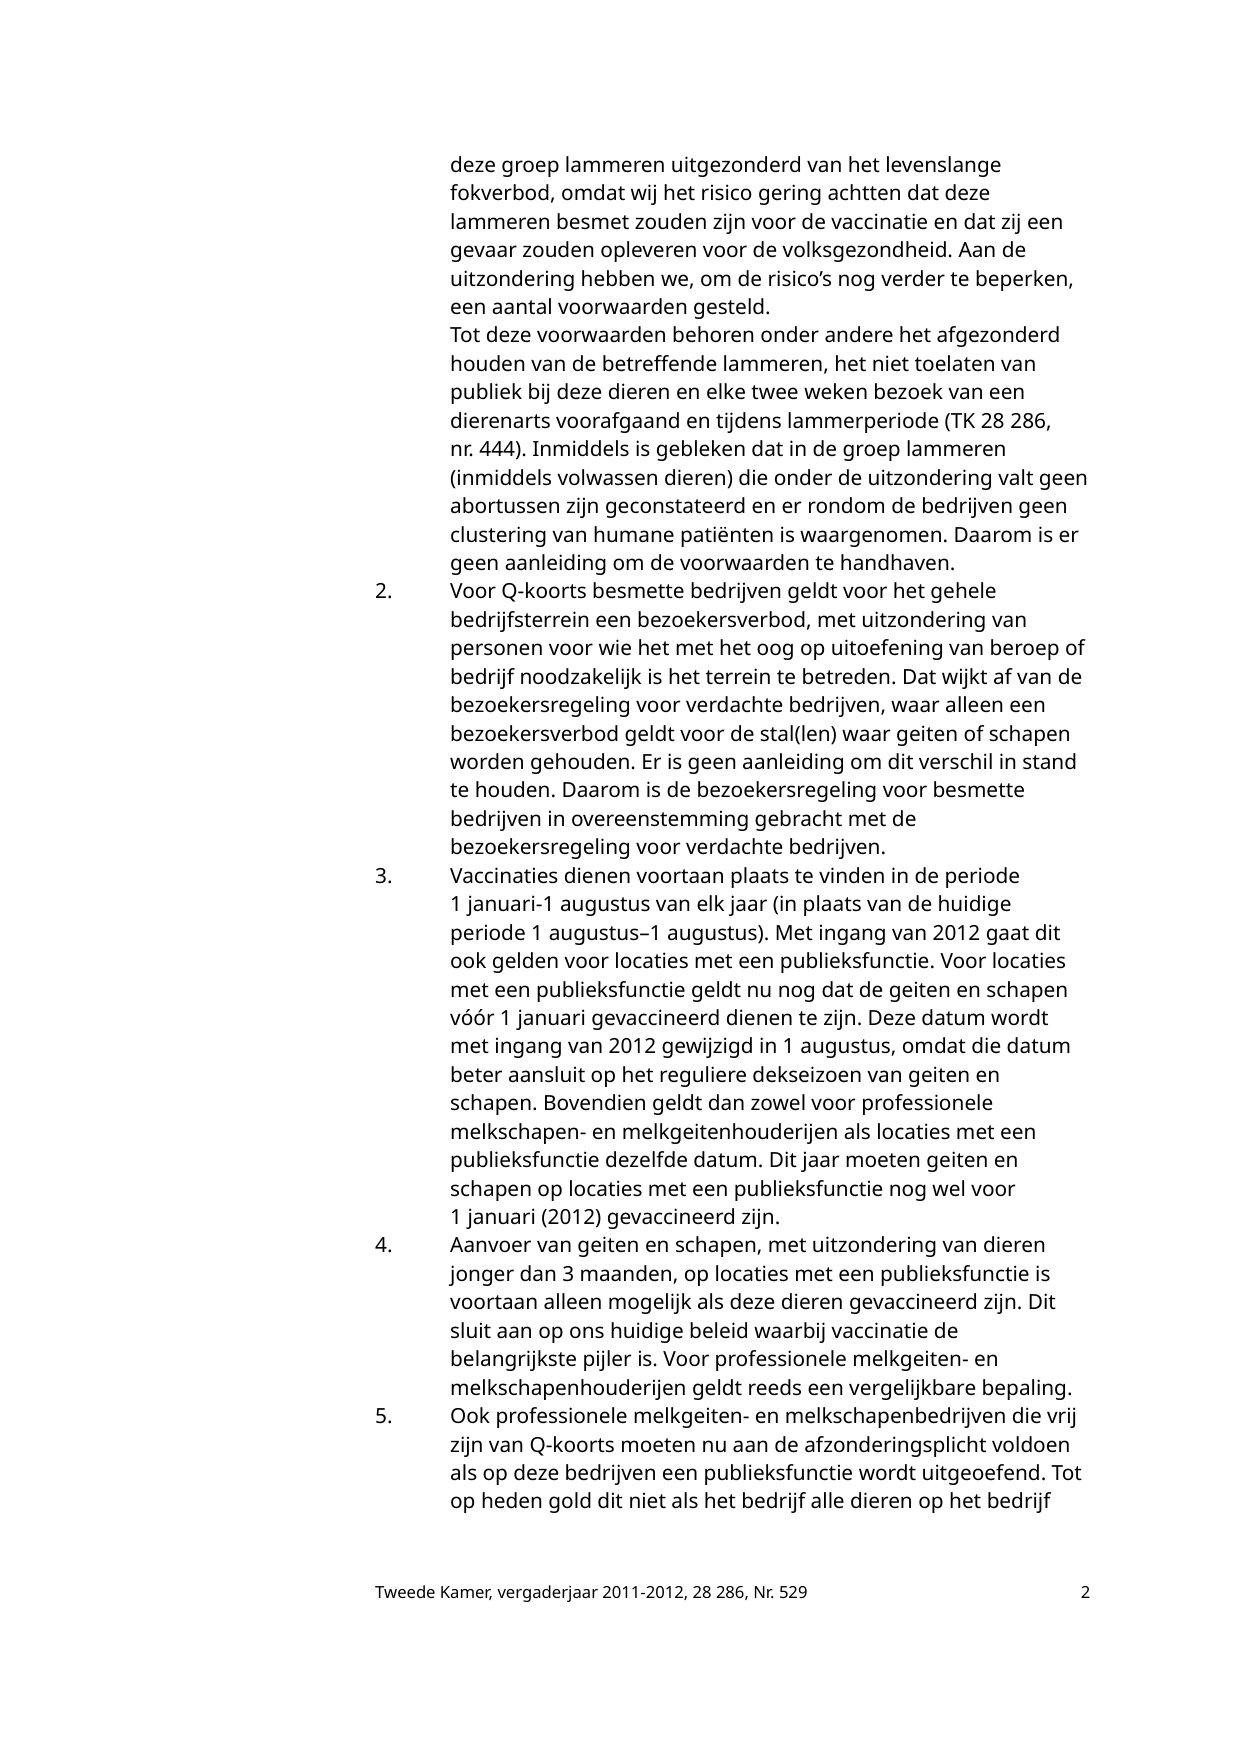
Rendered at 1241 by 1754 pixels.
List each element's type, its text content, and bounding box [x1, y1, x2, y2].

list deze groep lammeren uitgezonderd van het levenslange fokverbod, omdat wij het risico gering achtten dat deze lammeren besmet zouden zijn voor de vaccinatie en dat zij een gevaar zouden opleveren voor de volksgezondheid. Aan de uitzondering hebben we, om de risico’s nog verder te beperken, een aantal voorwaarden gesteld. [375, 150, 1090, 321]
list Aanvoer van geiten en schapen, met uitzondering van dieren jonger dan 3 maanden, op locaties met een publieksfunctie is voortaan alleen mogelijk als deze dieren gevaccineerd zijn. Dit sluit aan op ons huidige beleid waarbij vaccinatie de belangrijkste pijler is. Voor professionele melkgeiten- en melkschapenhouderijen geldt reeds een vergelijkbare bepaling. [375, 1231, 1090, 1401]
list Ook professionele melkgeiten- en melkschapenbedrijven die vrij zijn van Q-koorts moeten nu aan de afzonderingsplicht voldoen als op deze bedrijven een publieksfunctie wordt uitgeoefend. Tot op heden gold dit niet als het bedrijf alle dieren op het bedrijf [375, 1401, 1090, 1515]
list Vaccinaties dienen voortaan plaats te vinden in de periode 1 januari-1 augustus van elk jaar (in plaats van de huidige periode 1 augustus–1 augustus). Met ingang van 2012 gaat dit ook gelden voor locaties met een publieksfunctie. Voor locaties met een publieksfunctie geldt nu nog dat de geiten en schapen vóór 1 januari gevaccineerd dienen te zijn. Deze datum wordt met ingang van 2012 gewijzigd in 1 augustus, omdat die datum beter aansluit op het reguliere dekseizoen van geiten en schapen. Bovendien geldt dan zowel voor professionele melkschapen- en melkgeitenhouderijen als locaties met een publieksfunctie dezelfde datum. Dit jaar moeten geiten en schapen op locaties met een publieksfunctie nog wel voor 1 januari (2012) gevaccineerd zijn. [375, 861, 1090, 1231]
list Tot deze voorwaarden behoren onder andere het afgezonderd houden van de betreffende lammeren, het niet toelaten van publiek bij deze dieren en elke twee weken bezoek van een dierenarts voorafgaand en tijdens lammerperiode (TK 28 286, nr. 444). Inmiddels is gebleken dat in de groep lammeren (inmiddels volwassen dieren) die onder de uitzondering valt geen abortussen zijn geconstateerd en er rondom de bedrijven geen clustering van humane patiënten is waargenomen. Daarom is er geen aanleiding om de voorwaarden te handhaven. [375, 321, 1090, 577]
list Voor Q-koorts besmette bedrijven geldt voor het gehele bedrijfsterrein een bezoekersverbod, met uitzondering van personen voor wie het met het oog op uitoefening van beroep of bedrijf noodzakelijk is het terrein te betreden. Dat wijkt af van de bezoekersregeling voor verdachte bedrijven, waar alleen een bezoekersverbod geldt voor de stal(len) waar geiten of schapen worden gehouden. Er is geen aanleiding om dit verschil in stand te houden. Daarom is de bezoekersregeling voor besmette bedrijven in overeenstemming gebracht met de bezoekersregeling voor verdachte bedrijven. [375, 577, 1090, 861]
